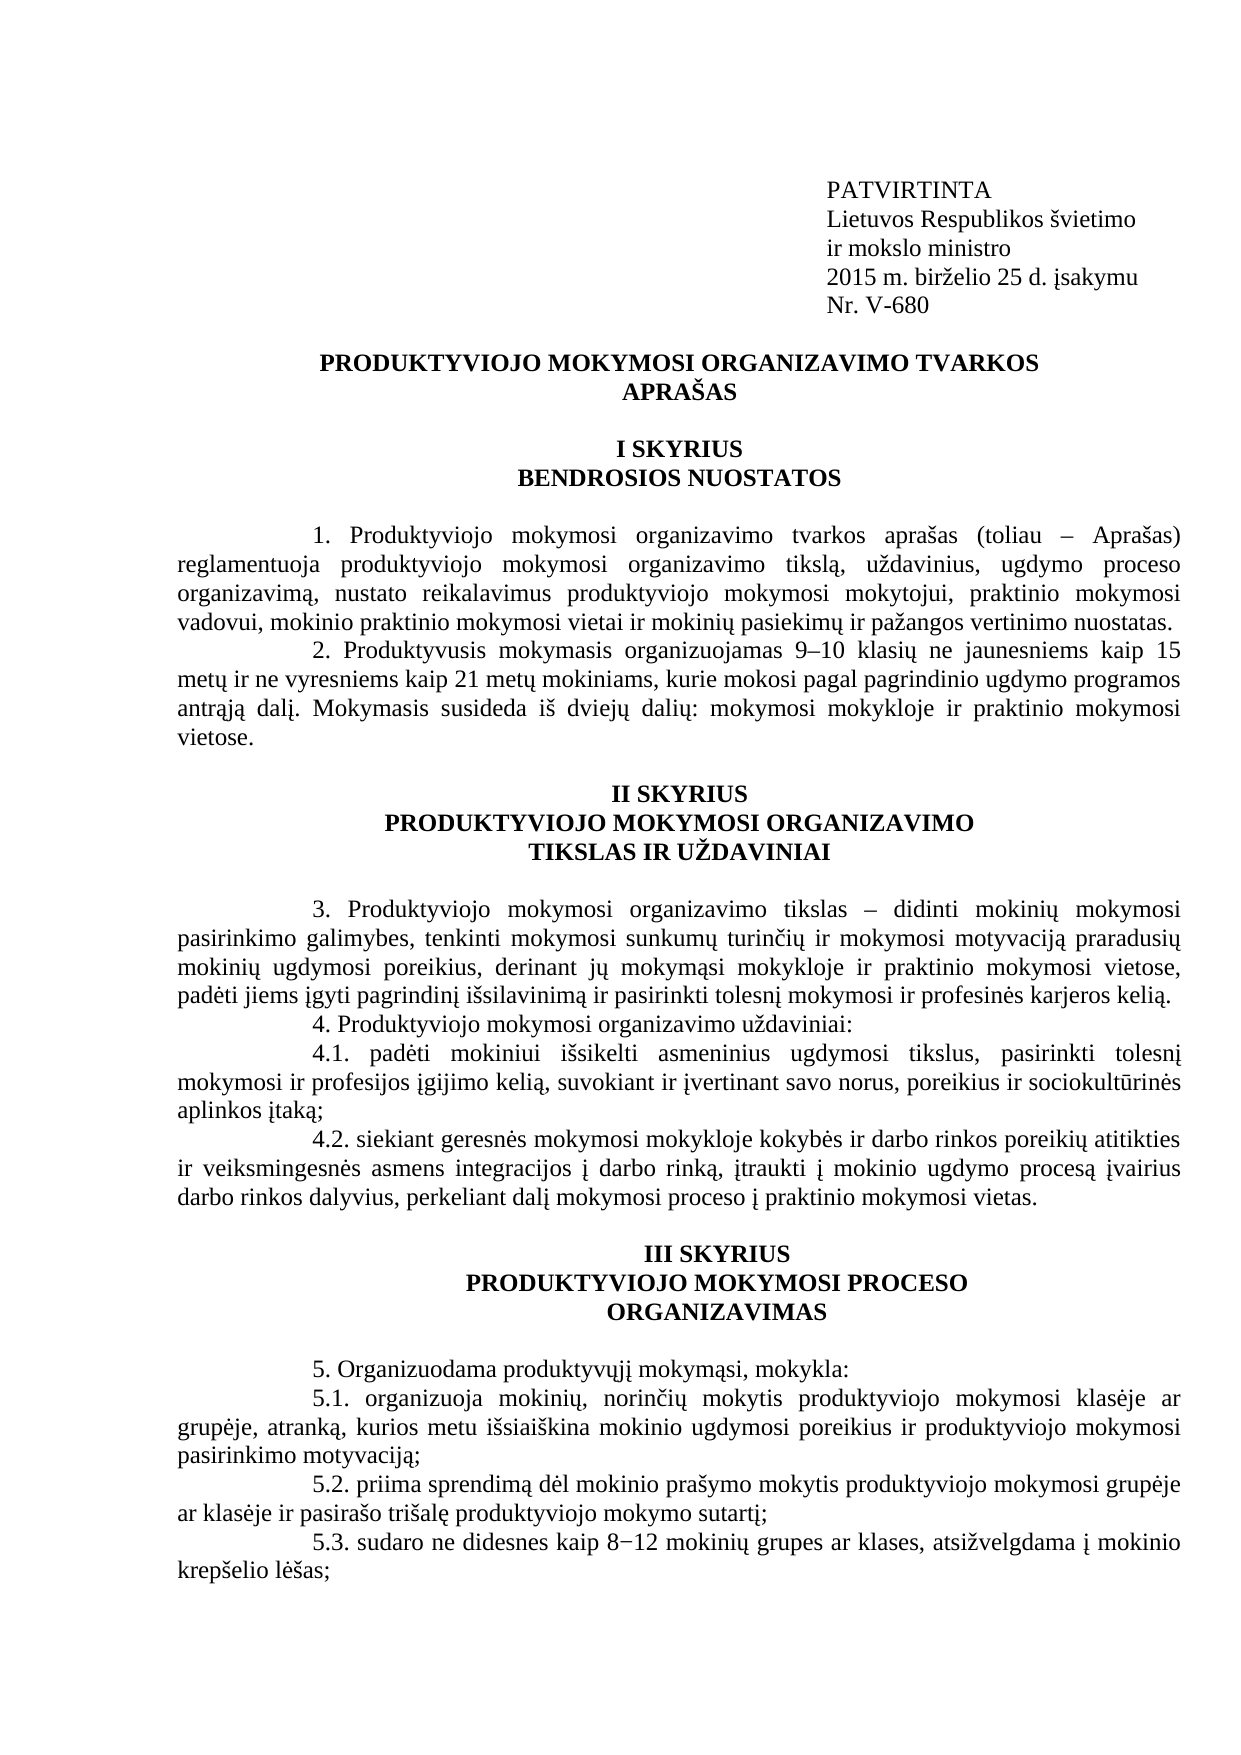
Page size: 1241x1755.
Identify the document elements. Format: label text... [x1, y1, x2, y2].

text 5.1. organizuoja mokinių, norinčių mokytis produktyviojo mokymosi klasėje ar grupėje, atranką, kurios metu išsiaiškina mokinio ugdymosi poreikius ir produktyviojo mokymosi pasirinkimo motyvaciją; [177, 1383, 1182, 1469]
text PRODUKTYVIOJO MOKYMOSI ORGANIZAVIMO TVARKOS [177, 348, 1182, 377]
text 4.2. siekiant geresnės mokymosi mokykloje kokybės ir darbo rinkos poreikių atitikties ir veiksmingesnės asmens integracijos į darbo rinką, įtraukti į mokinio ugdymo procesą įvairius darbo rinkos dalyvius, perkeliant dalį mokymosi proceso į praktinio mokymosi vietas. [177, 1124, 1182, 1210]
text Nr. V-680 [697, 290, 1182, 319]
text Lietuvos Respublikos švietimo [697, 204, 1182, 233]
text 5.2. priima sprendimą dėl mokinio prašymo mokytis produktyviojo mokymosi grupėje ar klasėje ir pasirašo trišalę produktyviojo mokymo sutartį; [177, 1469, 1182, 1527]
text 5. Organizuodama produktyvųjį mokymąsi, mokykla: [177, 1354, 1182, 1383]
text PRODUKTYVIOJO MOKYMOSI ORGANIZAVIMO [177, 808, 1182, 837]
text I SKYRIUS [177, 434, 1182, 463]
text 2. Produktyvusis mokymasis organizuojamas 9–10 klasių ne jaunesniems kaip 15 metų ir ne vyresniems kaip 21 metų mokiniams, kurie mokosi pagal pagrindinio ugdymo programos antrąją dalį. Mokymasis susideda iš dviejų dalių: mokymosi mokykloje ir praktinio mokymosi vietose. [177, 635, 1182, 750]
text III SKYRIUS [252, 1239, 1182, 1268]
text II SKYRIUS [177, 779, 1182, 808]
text TIKSLAS IR UŽDAVINIAI [177, 837, 1182, 865]
text 3. Produktyviojo mokymosi organizavimo tikslas – didinti mokinių mokymosi pasirinkimo galimybes, tenkinti mokymosi sunkumų turinčių ir mokymosi motyvaciją praradusių mokinių ugdymosi poreikius, derinant jų mokymąsi mokykloje ir praktinio mokymosi vietose, padėti jiems įgyti pagrindinį išsilavinimą ir pasirinkti tolesnį mokymosi ir profesinės karjeros kelią. [177, 894, 1182, 1009]
text 5.3. sudaro ne didesnes kaip 8−12 mokinių grupes ar klases, atsižvelgdama į mokinio krepšelio lėšas; [177, 1527, 1182, 1584]
text APRAŠAS [177, 377, 1182, 405]
text 2015 m. birželio 25 d. įsakymu [697, 262, 1182, 290]
text ir mokslo ministro [697, 233, 1182, 262]
text 4.1. padėti mokiniui išsikelti asmeninius ugdymosi tikslus, pasirinkti tolesnį mokymosi ir profesijos įgijimo kelią, suvokiant ir įvertinant savo norus, poreikius ir sociokultūrinės aplinkos įtaką; [177, 1038, 1182, 1124]
text 4. Produktyviojo mokymosi organizavimo uždaviniai: [177, 1009, 1182, 1038]
text 1. Produktyviojo mokymosi organizavimo tvarkos aprašas (toliau – Aprašas) reglamentuoja produktyviojo mokymosi organizavimo tikslą, uždavinius, ugdymo proceso organizavimą, nustato reikalavimus produktyviojo mokymosi mokytojui, praktinio mokymosi vadovui, mokinio praktinio mokymosi vietai ir mokinių pasiekimų ir pažangos vertinimo nuostatas. [177, 520, 1182, 635]
text BENDROSIOS NUOSTATOS [177, 463, 1182, 492]
text PRODUKTYVIOJO MOKYMOSI PROCESO [252, 1268, 1182, 1297]
text ORGANIZAVIMAS [252, 1297, 1182, 1325]
text PATVIRTINTA [697, 175, 1182, 204]
